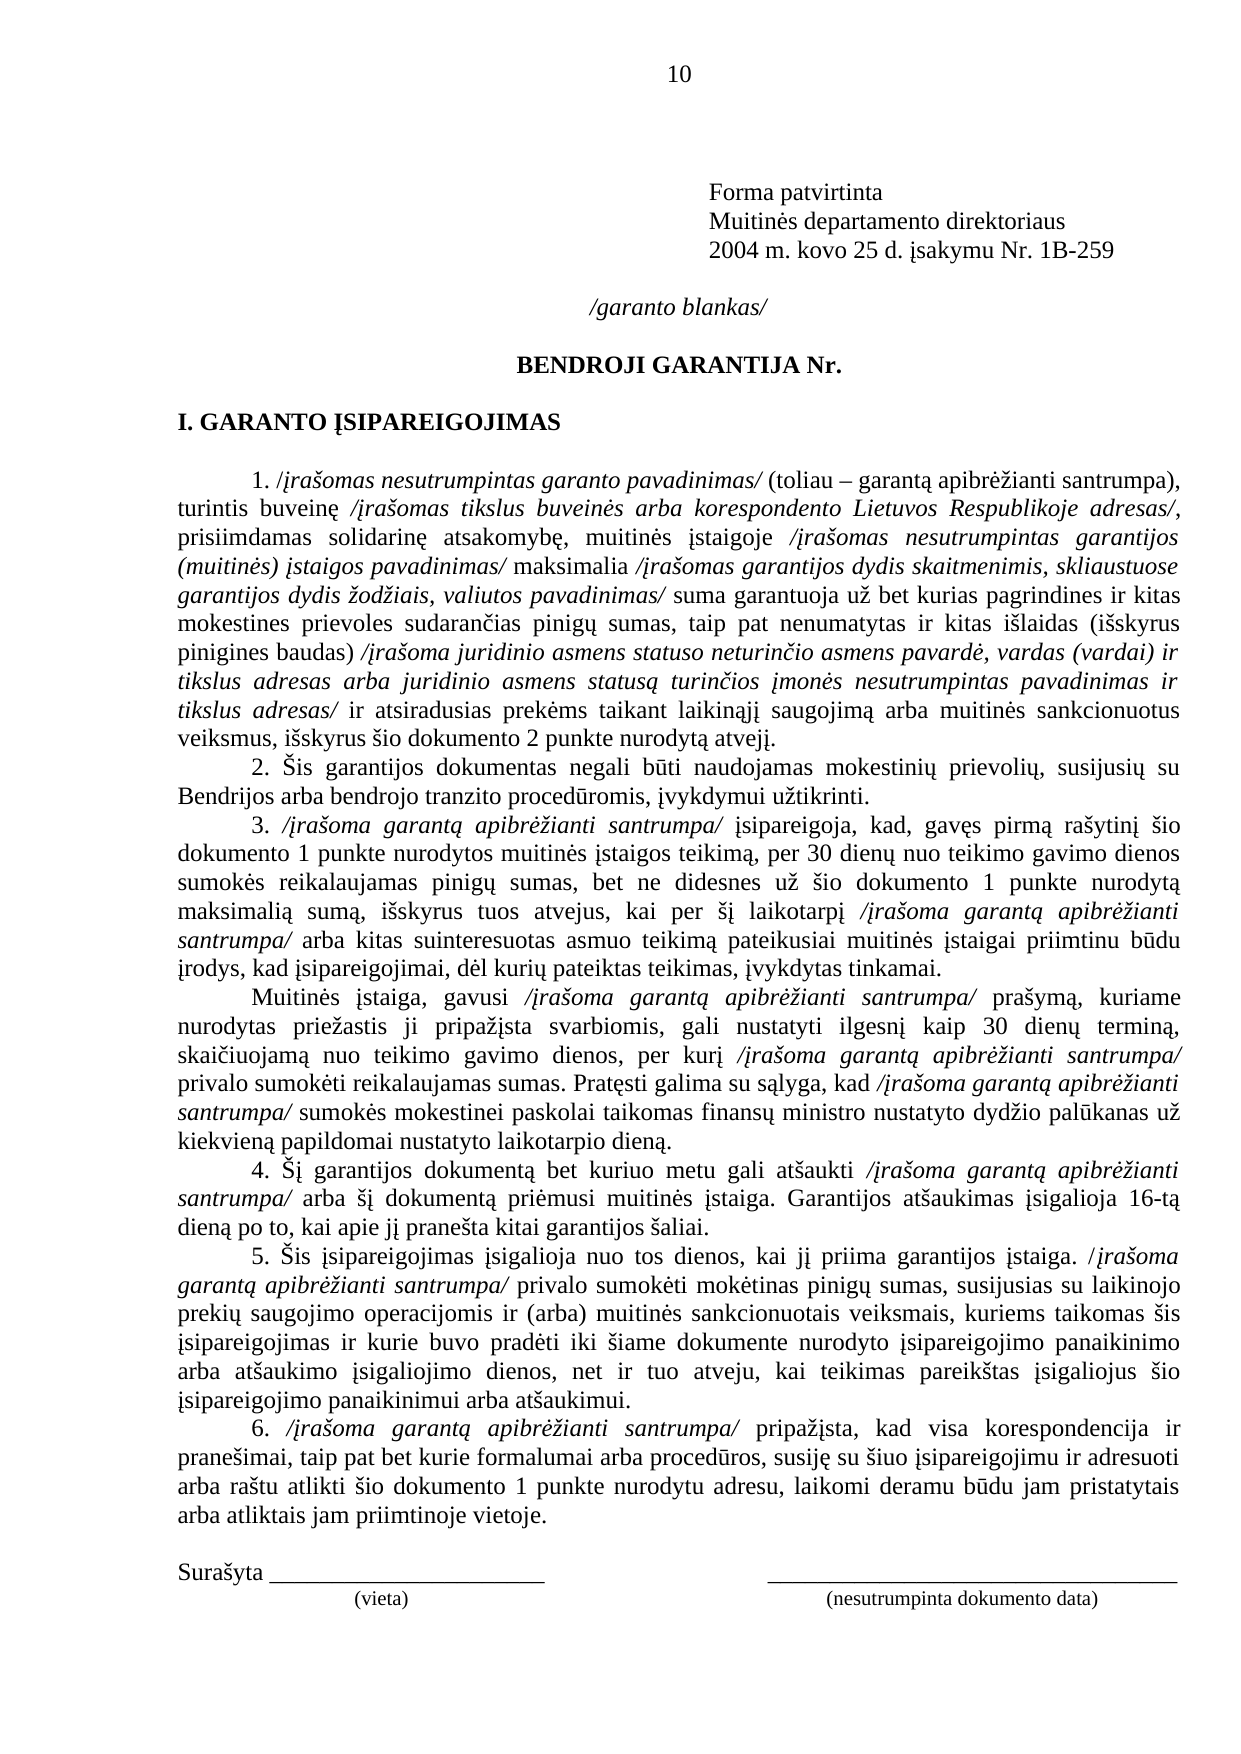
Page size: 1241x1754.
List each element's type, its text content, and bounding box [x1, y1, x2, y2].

text Muitinės departamento direktoriaus [177, 206, 1181, 235]
text (vieta) (nesutrumpinta dokumento data) [177, 1586, 1181, 1610]
text Forma patvirtinta [709, 177, 1181, 206]
text BENDROJI GARANTIJA Nr. [177, 350, 1181, 378]
text 6. /įrašoma garantą apibrėžianti santrumpa/ pripažįsta, kad visa korespondencija ir pranešimai, taip pat bet kurie formalumai arba procedūros, susiję su šiuo įsipareigojimu ir adresuoti arba raštu atlikti šio dokumento 1 punkte nurodytu adresu, laikomi deramu būdu jam pristatytais arba atliktais jam priimtinoje vietoje. [177, 1413, 1181, 1528]
text 2004 m. kovo 25 d. įsakymu Nr. 1B-259 [177, 235, 1181, 263]
text Muitinės įstaiga, gavusi /įrašoma garantą apibrėžianti santrumpa/ prašymą, kuriame nurodytas priežastis ji pripažįsta svarbiomis, gali nustatyti ilgesnį kaip 30 dienų terminą, skaičiuojamą nuo teikimo gavimo dienos, per kurį /įrašoma garantą apibrėžianti santrumpa/ privalo sumokėti reikalaujamas sumas. Pratęsti galima su sąlyga, kad /įrašoma garantą apibrėžianti santrumpa/ sumokės mokestinei paskolai taikomas finansų ministro nustatyto dydžio palūkanas už kiekvieną papildomai nustatyto laikotarpio dieną. [177, 982, 1181, 1155]
text 4. Šį garantijos dokumentą bet kuriuo metu gali atšaukti /įrašoma garantą apibrėžianti santrumpa/ arba šį dokumentą priėmusi muitinės įstaiga. Garantijos atšaukimas įsigalioja 16-tą dieną po to, kai apie jį pranešta kitai garantijos šaliai. [177, 1155, 1181, 1241]
text I. GARANTO ĮSIPAREIGOJIMAS [177, 407, 1181, 436]
text Surašyta ______________________ [177, 1557, 1181, 1586]
text 3. /įrašoma garantą apibrėžianti santrumpa/ įsipareigoja, kad, gavęs pirmą rašytinį šio dokumento 1 punkte nurodytos muitinės įstaigos teikimą, per 30 dienų nuo teikimo gavimo dienos sumokės reikalaujamas pinigų sumas, bet ne didesnes už šio dokumento 1 punkte nurodytą maksimalią sumą, išskyrus tuos atvejus, kai per šį laikotarpį /įrašoma garantą apibrėžianti santrumpa/ arba kitas suinteresuotas asmuo teikimą pateikusiai muitinės įstaigai priimtinu būdu įrodys, kad įsipareigojimai, dėl kurių pateiktas teikimas, įvykdytas tinkamai. [177, 810, 1181, 982]
text 5. Šis įsipareigojimas įsigalioja nuo tos dienos, kai jį priima garantijos įstaiga. /įrašoma garantą apibrėžianti santrumpa/ privalo sumokėti mokėtinas pinigų sumas, susijusias su laikinojo prekių saugojimo operacijomis ir (arba) muitinės sankcionuotais veiksmais, kuriems taikomas šis įsipareigojimas ir kurie buvo pradėti iki šiame dokumente nurodyto įsipareigojimo panaikinimo arba atšaukimo įsigaliojimo dienos, net ir tuo atveju, kai teikimas pareikštas įsigaliojus šio įsipareigojimo panaikinimui arba atšaukimui. [177, 1241, 1181, 1413]
text /garanto blankas/ [177, 292, 1181, 321]
text 1. /įrašomas nesutrumpintas garanto pavadinimas/ (toliau – garantą apibrėžianti santrumpa), turintis buveinę /įrašomas tikslus buveinės arba korespondento Lietuvos Respublikoje adresas/, prisiimdamas solidarinę atsakomybę, muitinės įstaigoje /įrašomas nesutrumpintas garantijos (muitinės) įstaigos pavadinimas/ maksimalia /įrašomas garantijos dydis skaitmenimis, skliaustuose garantijos dydis žodžiais, valiutos pavadinimas/ suma garantuoja už bet kurias pagrindines ir kitas mokestines prievoles sudarančias pinigų sumas, taip pat nenumatytas ir kitas išlaidas (išskyrus pinigines baudas) /įrašoma juridinio asmens statuso neturinčio asmens pavardė, vardas (vardai) ir tikslus adresas arba juridinio asmens statusą turinčios įmonės nesutrumpintas pavadinimas ir tikslus adresas/ ir atsiradusias prekėms taikant laikinąjį saugojimą arba muitinės sankcionuotus veiksmus, išskyrus šio dokumento 2 punkte nurodytą atvejį. [177, 465, 1181, 752]
text 2. Šis garantijos dokumentas negali būti naudojamas mokestinių prievolių, susijusių su Bendrijos arba bendrojo tranzito procedūromis, įvykdymui užtikrinti. [177, 752, 1181, 810]
